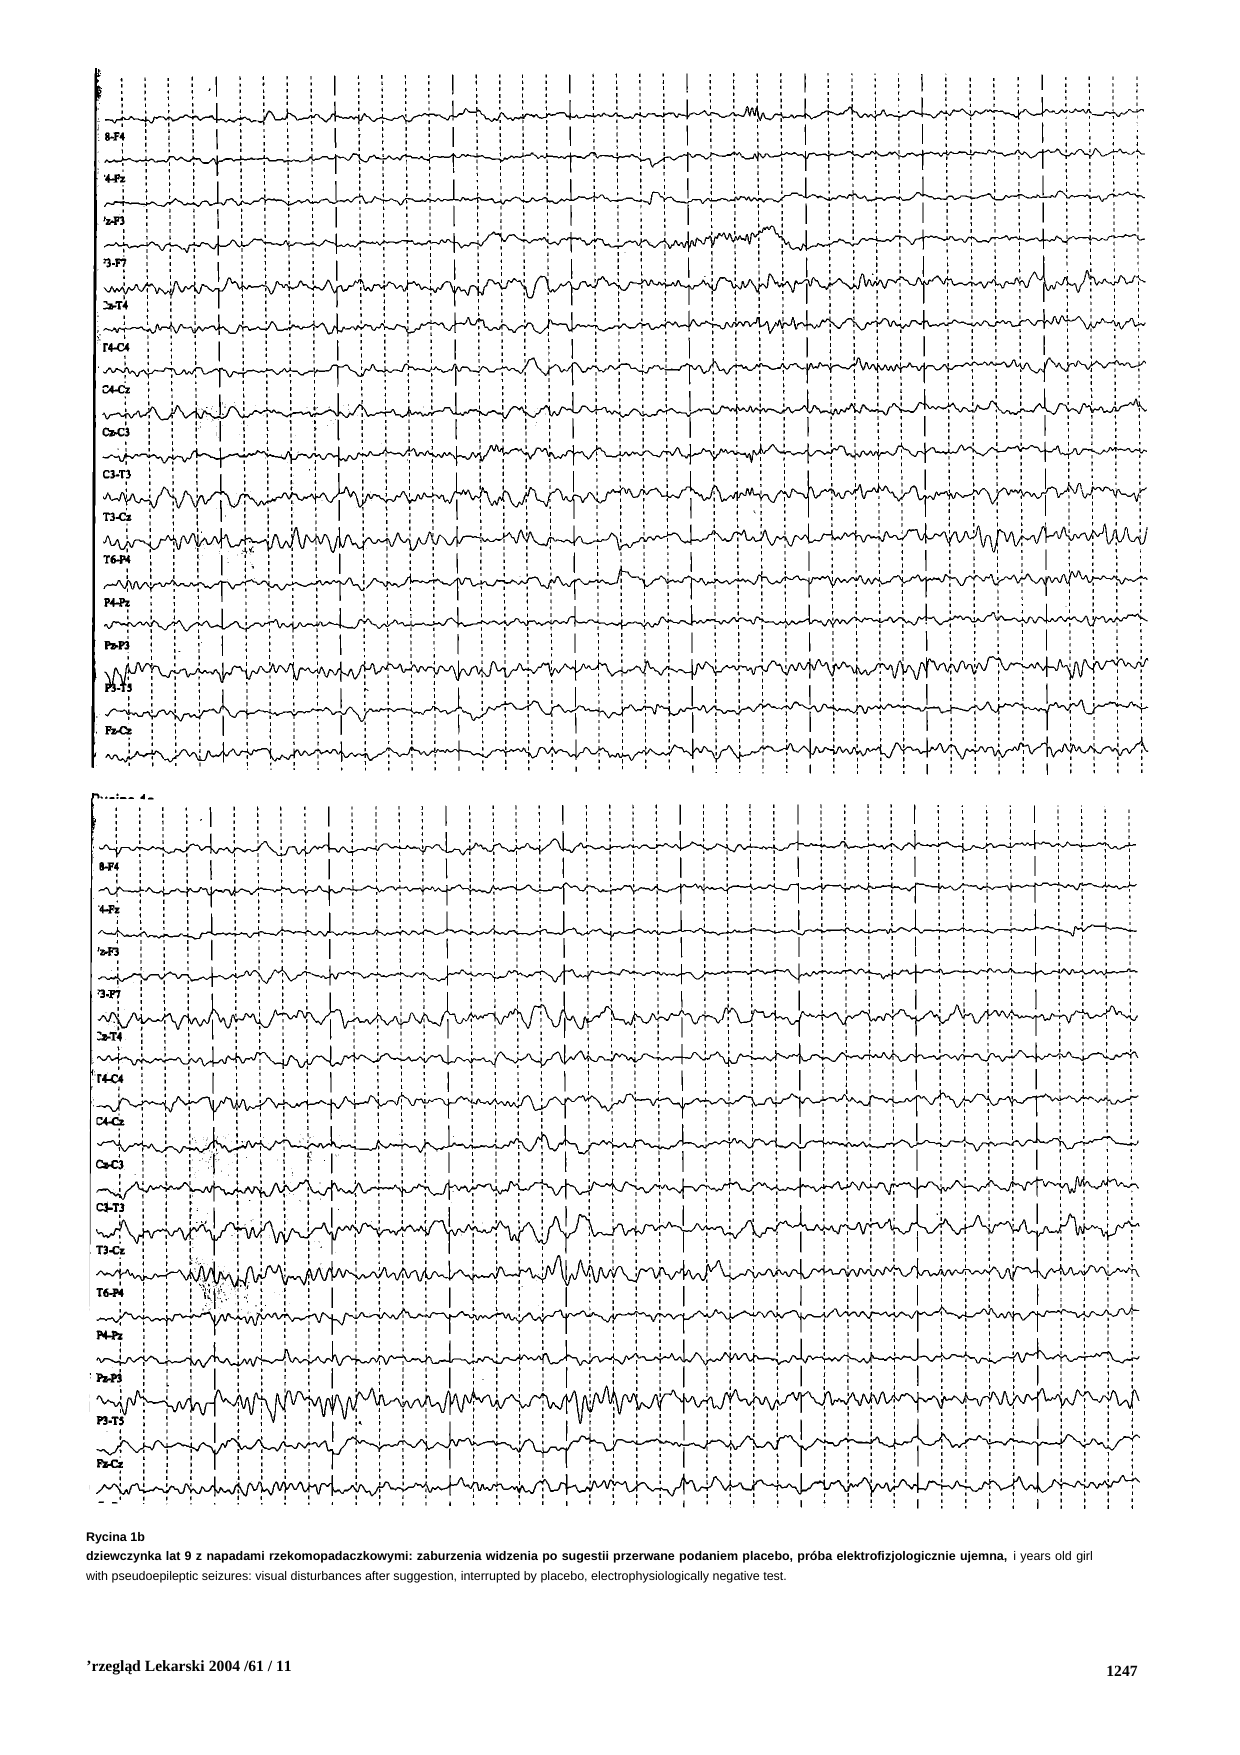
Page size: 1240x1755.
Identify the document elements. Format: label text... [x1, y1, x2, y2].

text Rycina 1b [86, 1529, 1093, 1544]
text ’rzegląd Lekarski 2004 /61 / 11 [86, 1657, 321, 1675]
text 1247 [1106, 1662, 1145, 1680]
picture [89, 68, 1149, 1509]
text dziewczynka lat 9 z napadami rzekomopadaczkowymi: zaburzenia widzenia po sugestii przerwane podaniem placebo, próba elektrofizjologicznie ujemna, i years old girl with pseudoepileptic seizures: visual disturbances after suggestion, interrupted by placebo, electrophysiologically negative test. [86, 1549, 1093, 1583]
